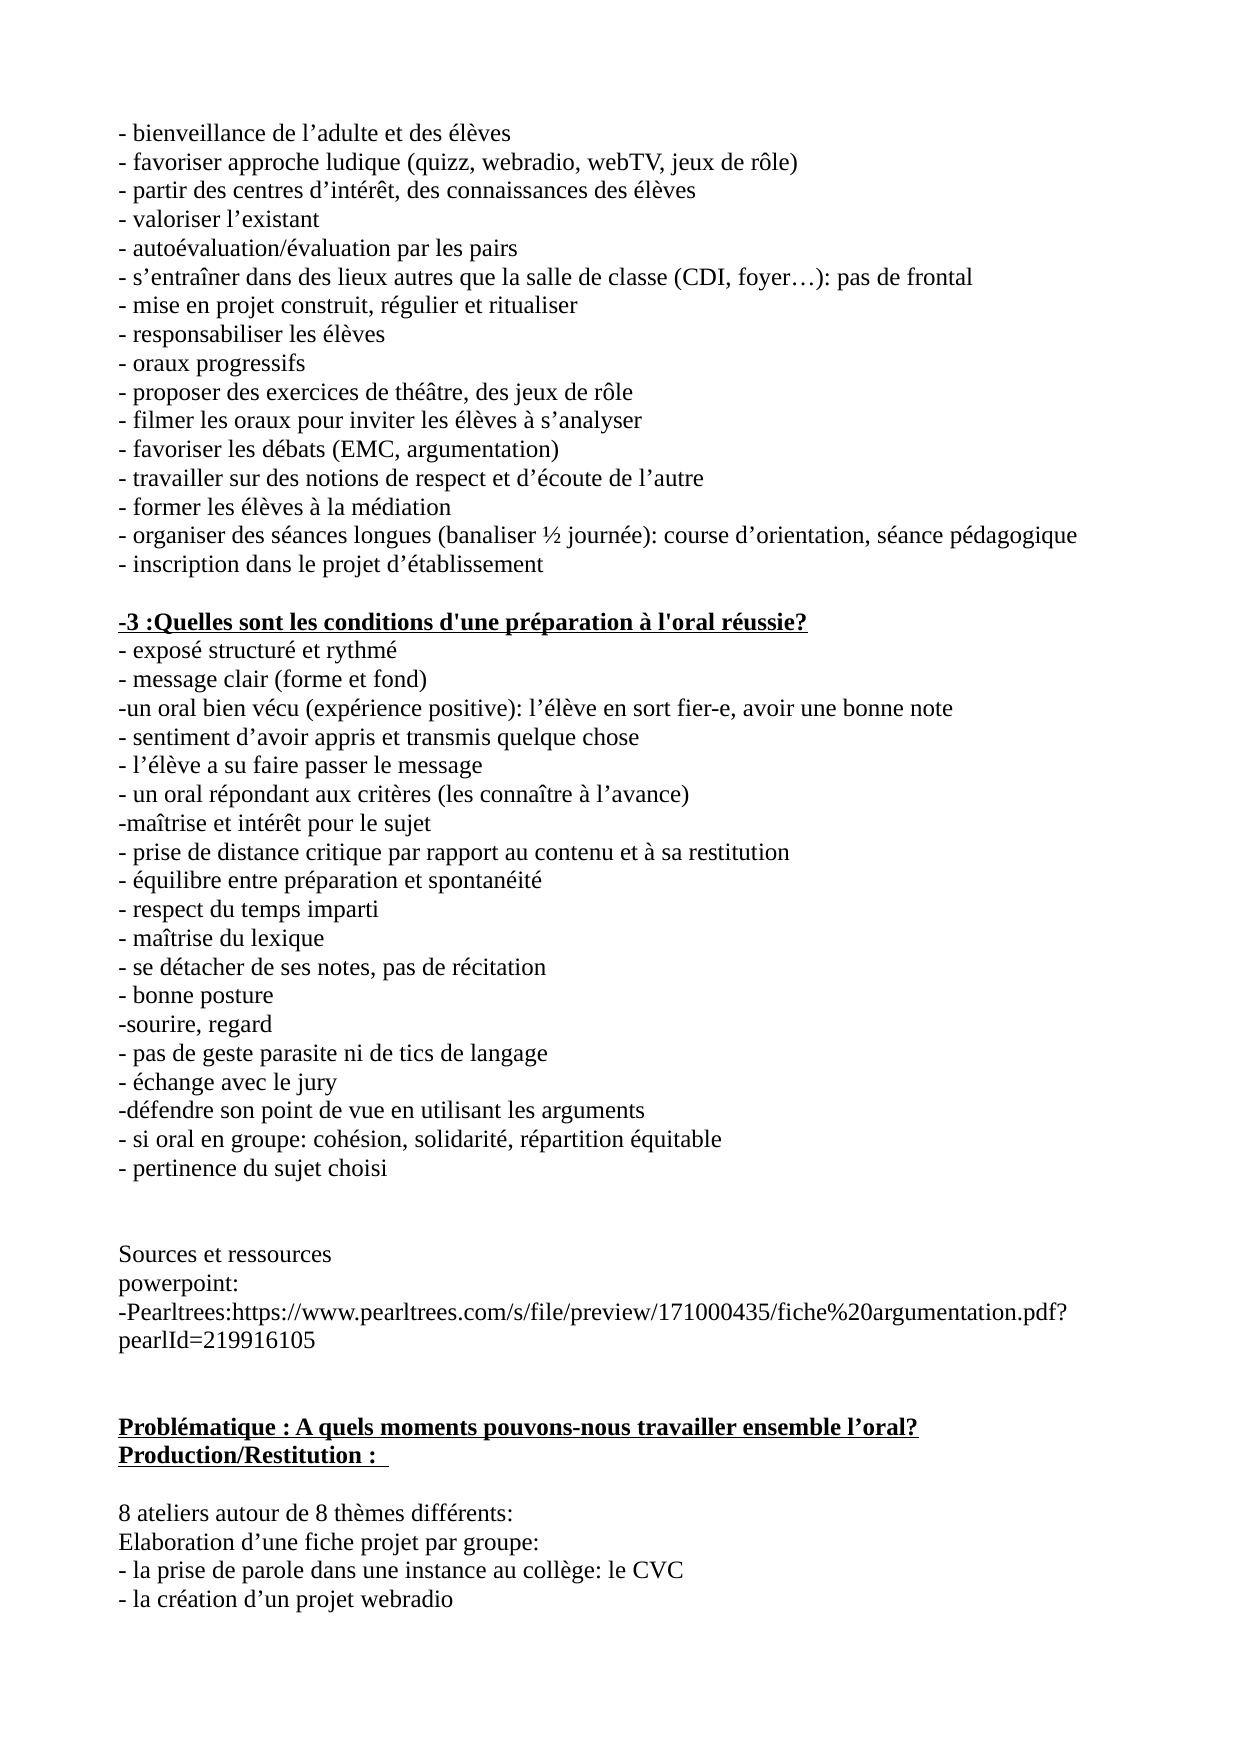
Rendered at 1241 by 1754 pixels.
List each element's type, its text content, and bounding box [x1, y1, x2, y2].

text - travailler sur des notions de respect et d’écoute de l’autre [118, 463, 1122, 492]
text -un oral bien vécu (expérience positive): l’élève en sort fier-e, avoir une bonne note [118, 693, 1122, 722]
text - si oral en groupe: cohésion, solidarité, répartition équitable [118, 1124, 1122, 1153]
text - un oral répondant aux critères (les connaître à l’avance) [118, 779, 1122, 808]
text - responsabiliser les élèves [118, 319, 1122, 348]
text - mise en projet construit, régulier et ritualiser [118, 291, 1122, 319]
text - bienveillance de l’adulte et des élèves [118, 118, 1122, 147]
text -3 :Quelles sont les conditions d'une préparation à l'oral réussie? [118, 607, 1122, 636]
text - la prise de parole dans une instance au collège: le CVC [118, 1556, 1122, 1584]
text -Pearltrees:https://www.pearltrees.com/s/file/preview/171000435/fiche%20argumentation.pdf?pearlId=219916105 [118, 1297, 1122, 1354]
text - proposer des exercices de théâtre, des jeux de rôle [118, 377, 1122, 406]
text - prise de distance critique par rapport au contenu et à sa restitution [118, 837, 1122, 866]
text - message clair (forme et fond) [118, 664, 1122, 693]
text - partir des centres d’intérêt, des connaissances des élèves [118, 176, 1122, 204]
text powerpoint: [118, 1268, 1122, 1297]
text - valoriser l’existant [118, 204, 1122, 233]
text - bonne posture [118, 981, 1122, 1009]
text - pertinence du sujet choisi [118, 1153, 1122, 1182]
text -sourire, regard [118, 1009, 1122, 1038]
text - inscription dans le projet d’établissement [118, 549, 1122, 578]
text Sources et ressources [118, 1239, 1122, 1268]
text - la création d’un projet webradio [118, 1584, 1122, 1613]
text - sentiment d’avoir appris et transmis quelque chose [118, 722, 1122, 751]
text - filmer les oraux pour inviter les élèves à s’analyser [118, 406, 1122, 434]
text - oraux progressifs [118, 348, 1122, 377]
text Problématique : A quels moments pouvons-nous travailler ensemble l’oral? [118, 1412, 1122, 1441]
text - se détacher de ses notes, pas de récitation [118, 952, 1122, 981]
text - exposé structuré et rythmé [118, 636, 1122, 664]
text Production/Restitution : [118, 1441, 1122, 1469]
text - équilibre entre préparation et spontanéité [118, 866, 1122, 894]
text - favoriser les débats (EMC, argumentation) [118, 434, 1122, 463]
text - organiser des séances longues (banaliser ½ journée): course d’orientation, séance pédagogique [118, 521, 1122, 549]
text - s’entraîner dans des lieux autres que la salle de classe (CDI, foyer…): pas de frontal [118, 262, 1122, 291]
text - échange avec le jury [118, 1067, 1122, 1096]
text 8 ateliers autour de 8 thèmes différents: [118, 1498, 1122, 1527]
text - maîtrise du lexique [118, 923, 1122, 952]
text -maîtrise et intérêt pour le sujet [118, 808, 1122, 837]
text - respect du temps imparti [118, 894, 1122, 923]
text - favoriser approche ludique (quizz, webradio, webTV, jeux de rôle) [118, 147, 1122, 176]
text -défendre son point de vue en utilisant les arguments [118, 1096, 1122, 1124]
text - autoévaluation/évaluation par les pairs [118, 233, 1122, 262]
text - former les élèves à la médiation [118, 492, 1122, 521]
text - pas de geste parasite ni de tics de langage [118, 1038, 1122, 1067]
text - l’élève a su faire passer le message [118, 751, 1122, 779]
text Elaboration d’une fiche projet par groupe: [118, 1527, 1122, 1556]
